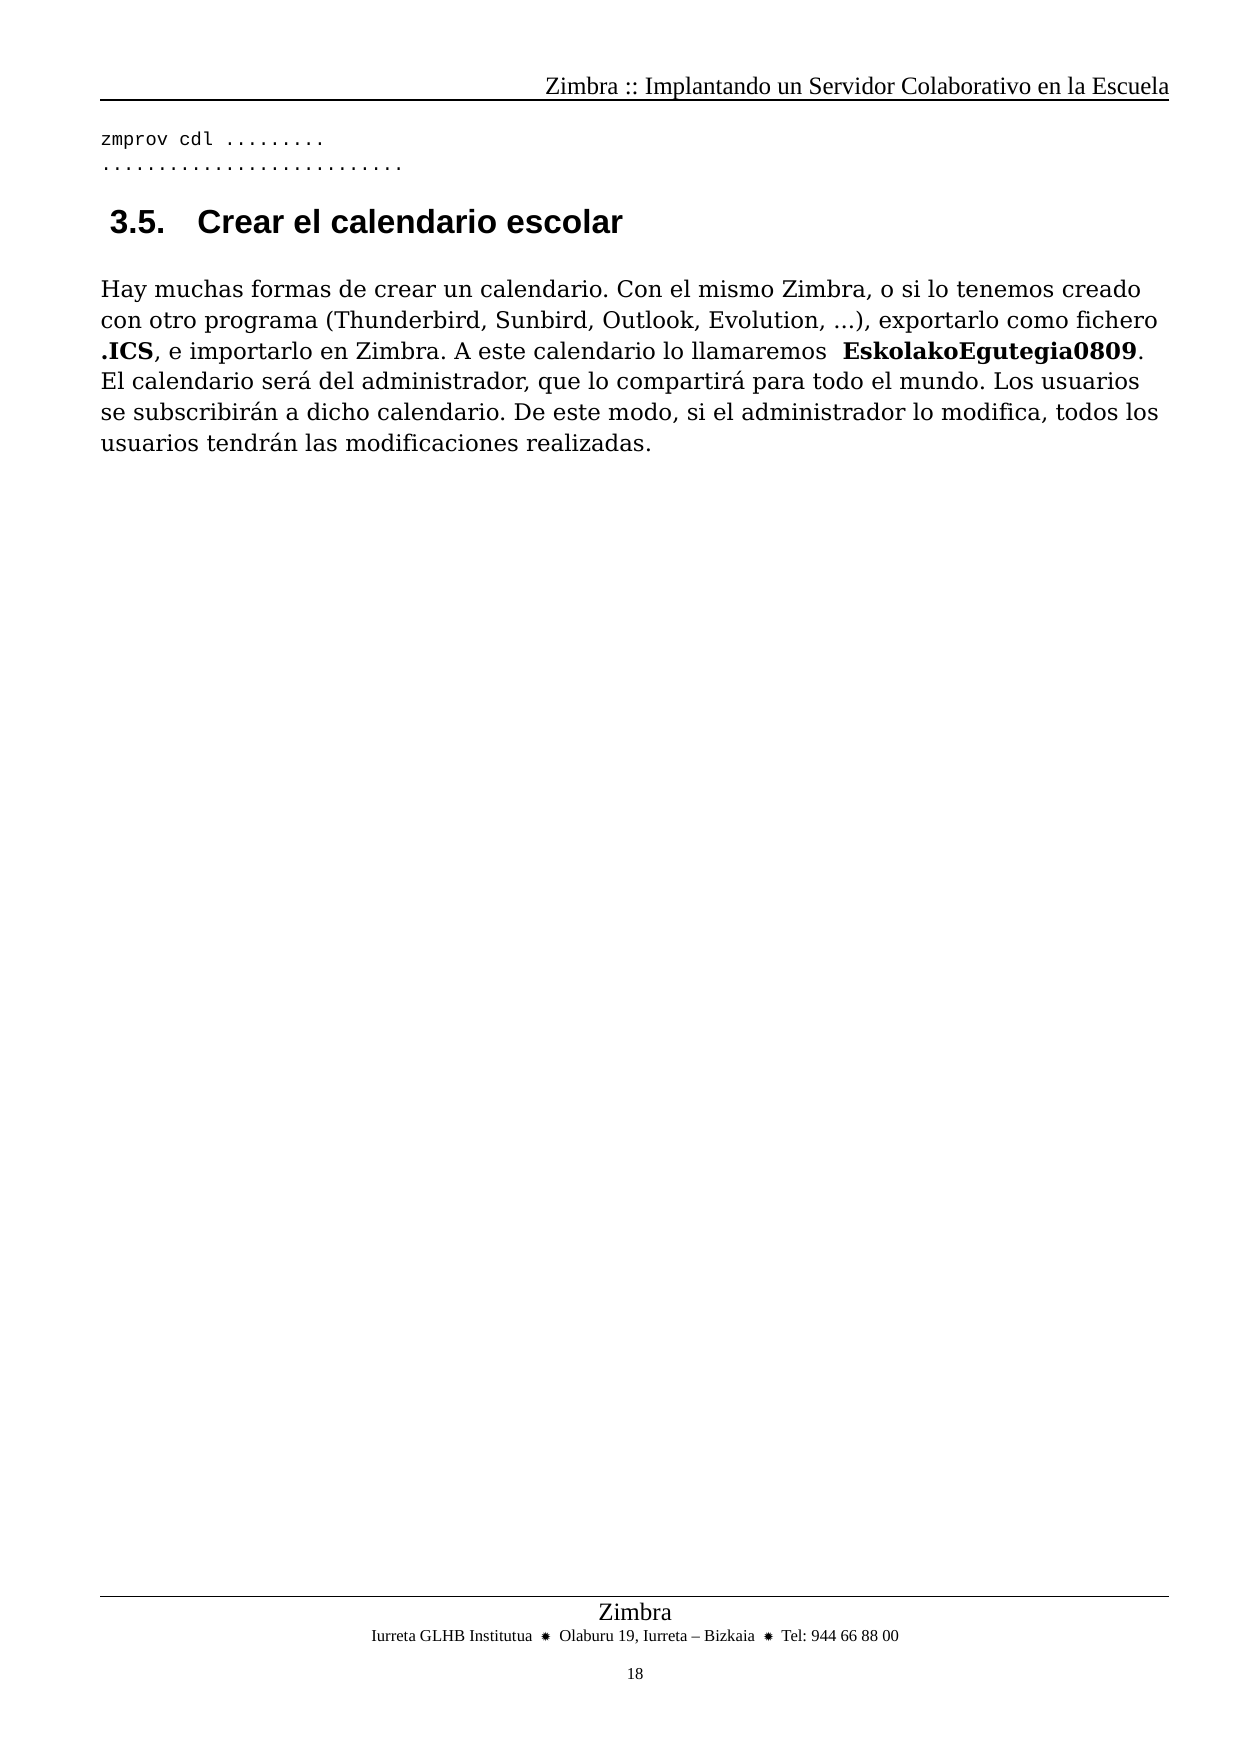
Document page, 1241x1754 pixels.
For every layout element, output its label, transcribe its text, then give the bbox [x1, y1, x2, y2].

text ........................... [100, 154, 1169, 176]
text Hay muchas formas de crear un calendario. Con el mismo Zimbra, o si lo tenemos creado con otro programa (Thunderbird, Sunbird, Outlook, Evolution, ...), exportarlo como fichero .ICS, e importarlo en Zimbra. A este calendario lo llamaremos EskolakoEgutegia0809. El calendario será del administrador, que lo compartirá para todo el mundo. Los usuarios se subscribirán a dicho calendario. De este modo, si el administrador lo modifica, todos los usuarios tendrán las modificaciones realizadas. [100, 276, 1169, 456]
text zmprov cdl ......... [100, 130, 1169, 151]
subtitle Crear el calendario escolar [100, 202, 1169, 241]
